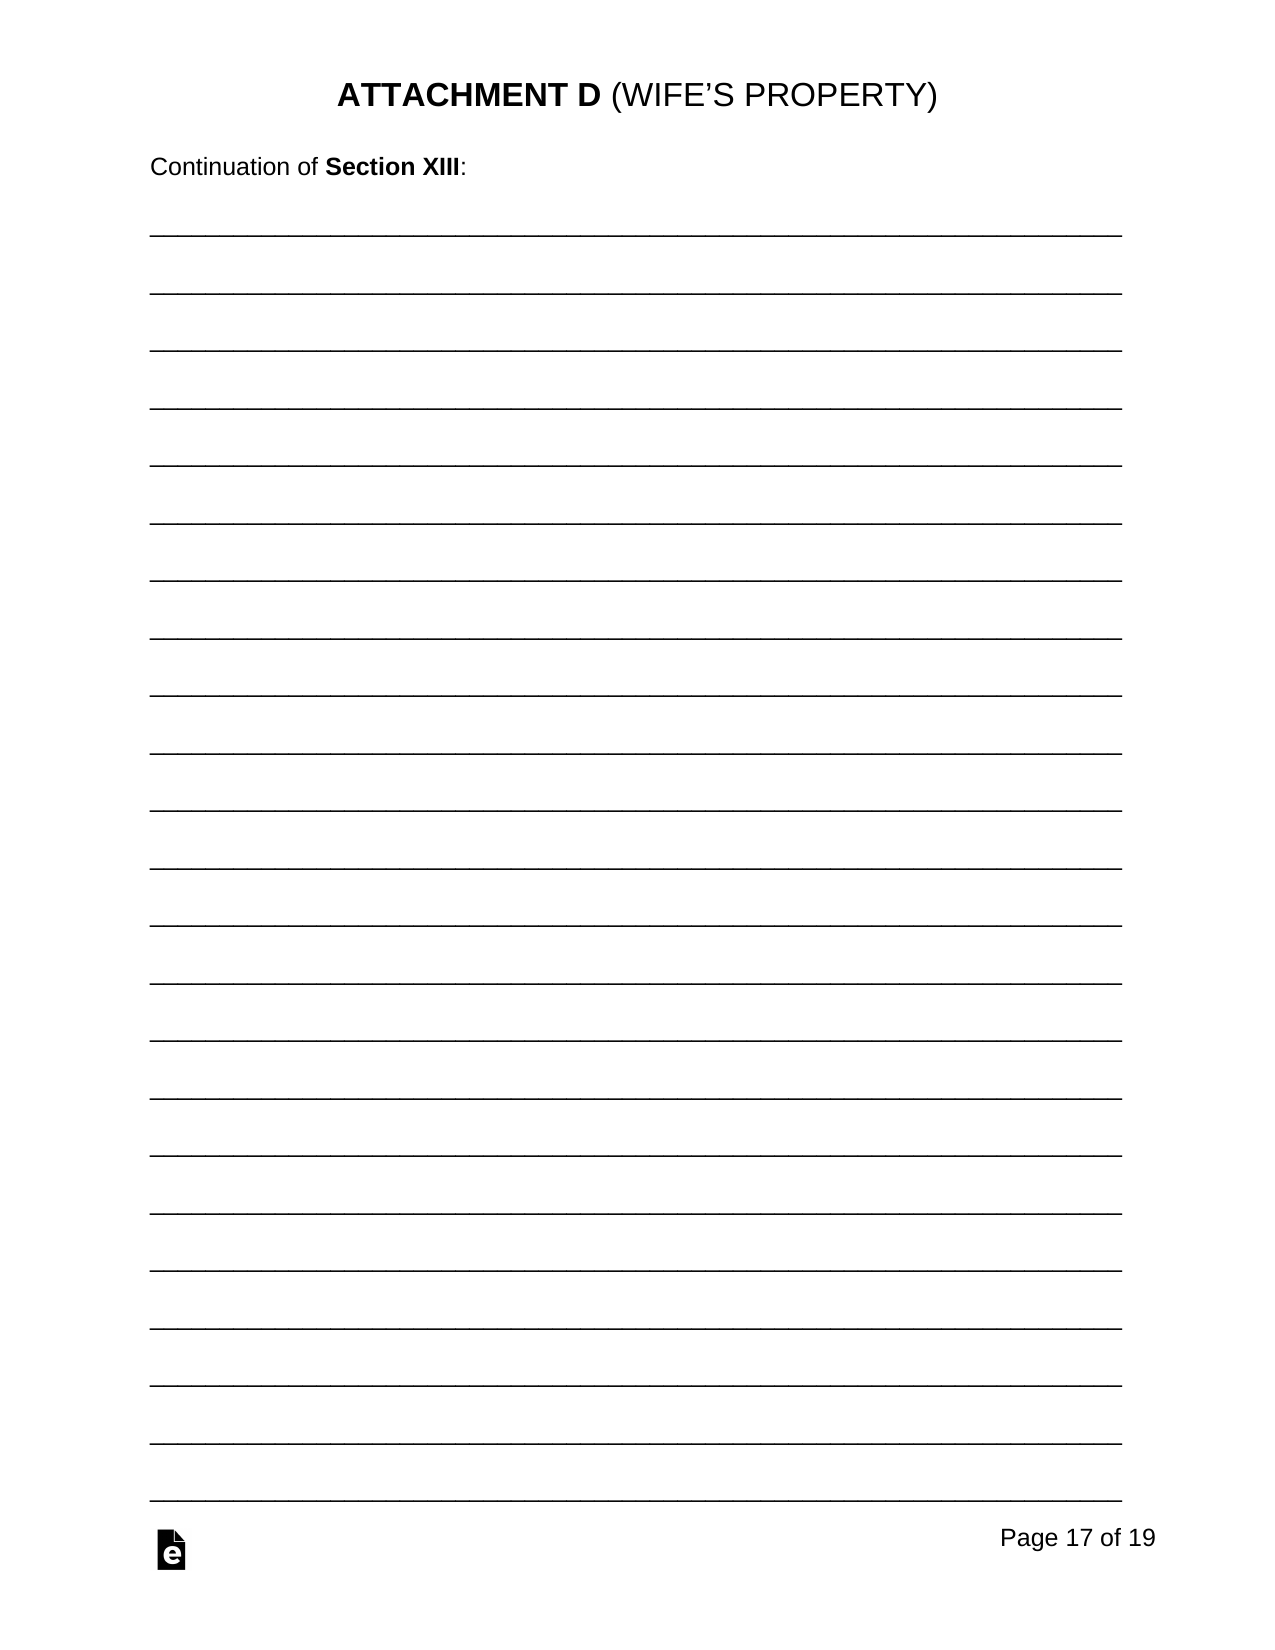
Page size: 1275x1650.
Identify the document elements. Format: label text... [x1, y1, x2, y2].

text ______________________________________________________________________ [150, 1129, 1125, 1158]
text ______________________________________________________________________ [150, 439, 1125, 468]
text ______________________________________________________________________ [150, 382, 1125, 411]
text ATTACHMENT D (WIFE’S PROPERTY) [150, 75, 1125, 113]
text ______________________________________________________________________ [150, 1302, 1125, 1331]
text ______________________________________________________________________ [150, 727, 1125, 756]
text ______________________________________________________________________ [150, 1187, 1125, 1216]
text ______________________________________________________________________ [150, 1474, 1125, 1503]
text ______________________________________________________________________ [150, 1014, 1125, 1043]
text ______________________________________________________________________ [150, 1417, 1125, 1446]
text ______________________________________________________________________ [150, 1359, 1125, 1388]
text ______________________________________________________________________ [150, 267, 1125, 296]
text Continuation of Section XIII: [150, 152, 1125, 181]
text ______________________________________________________________________ [150, 957, 1125, 986]
text ______________________________________________________________________ [150, 1072, 1125, 1101]
text ______________________________________________________________________ [150, 324, 1125, 353]
text ______________________________________________________________________ [150, 784, 1125, 813]
text ______________________________________________________________________ [150, 497, 1125, 526]
text ______________________________________________________________________ [150, 842, 1125, 871]
text ______________________________________________________________________ [150, 612, 1125, 641]
text ______________________________________________________________________ [150, 1244, 1125, 1273]
text ______________________________________________________________________ [150, 669, 1125, 698]
text ______________________________________________________________________ [150, 209, 1125, 238]
text ______________________________________________________________________ [150, 554, 1125, 583]
text ______________________________________________________________________ [150, 899, 1125, 928]
